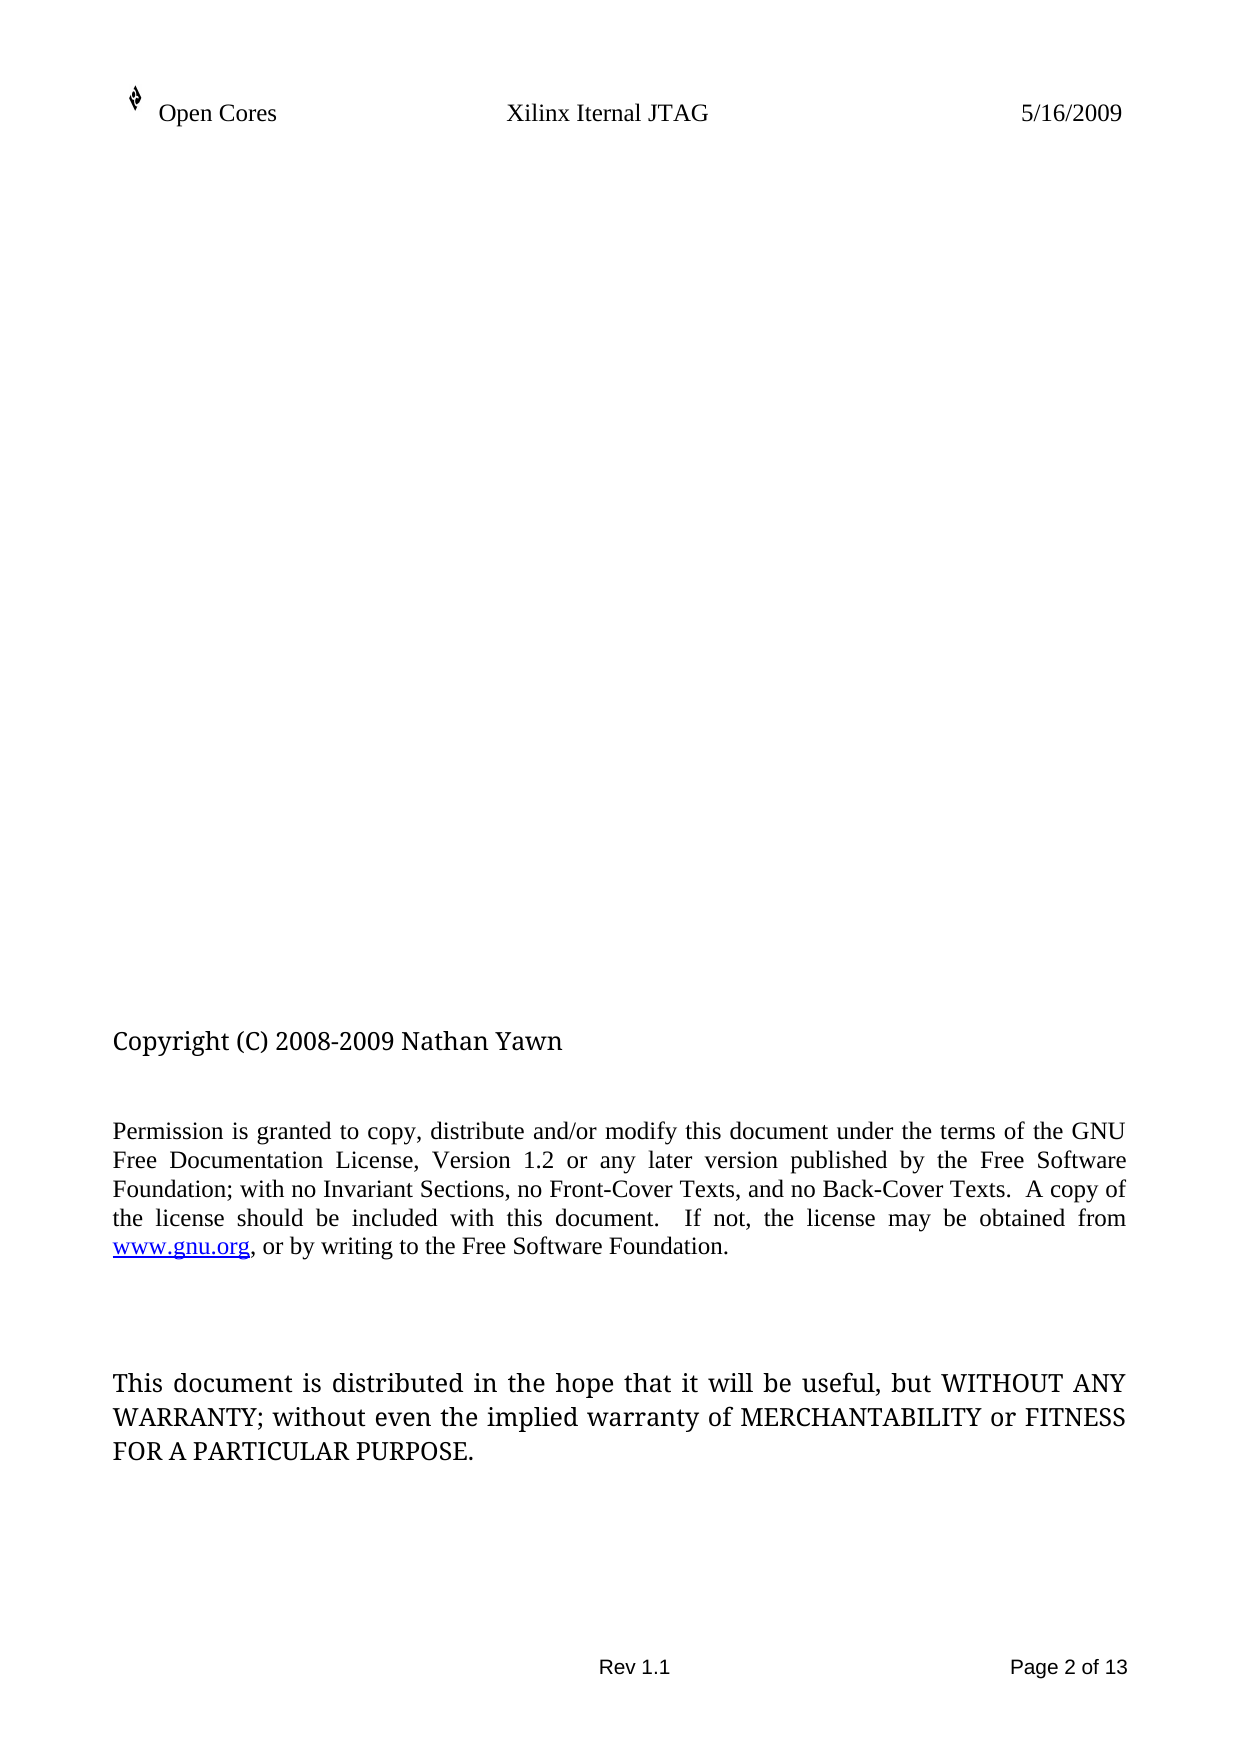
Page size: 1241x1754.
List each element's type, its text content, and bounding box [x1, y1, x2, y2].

text This document is distributed in the hope that it will be useful, but WITHOUT ANY WARRANTY; without even the implied warranty of MERCHANTABILITY or FITNESS FOR A PARTICULAR PURPOSE. [112, 1366, 1128, 1468]
text Permission is granted to copy, distribute and/or modify this document under the terms of the GNU Free Documentation License, Version 1.2 or any later version published by the Free Software Foundation; with no Invariant Sections, no Front-Cover Texts, and no Back-Cover Texts. A copy of the license should be included with this document. If not, the license may be obtained from www.gnu.org, or by writing to the Free Software Foundation. [112, 1116, 1128, 1260]
text Copyright (C) 2008-2009 Nathan Yawn [112, 1023, 1128, 1057]
